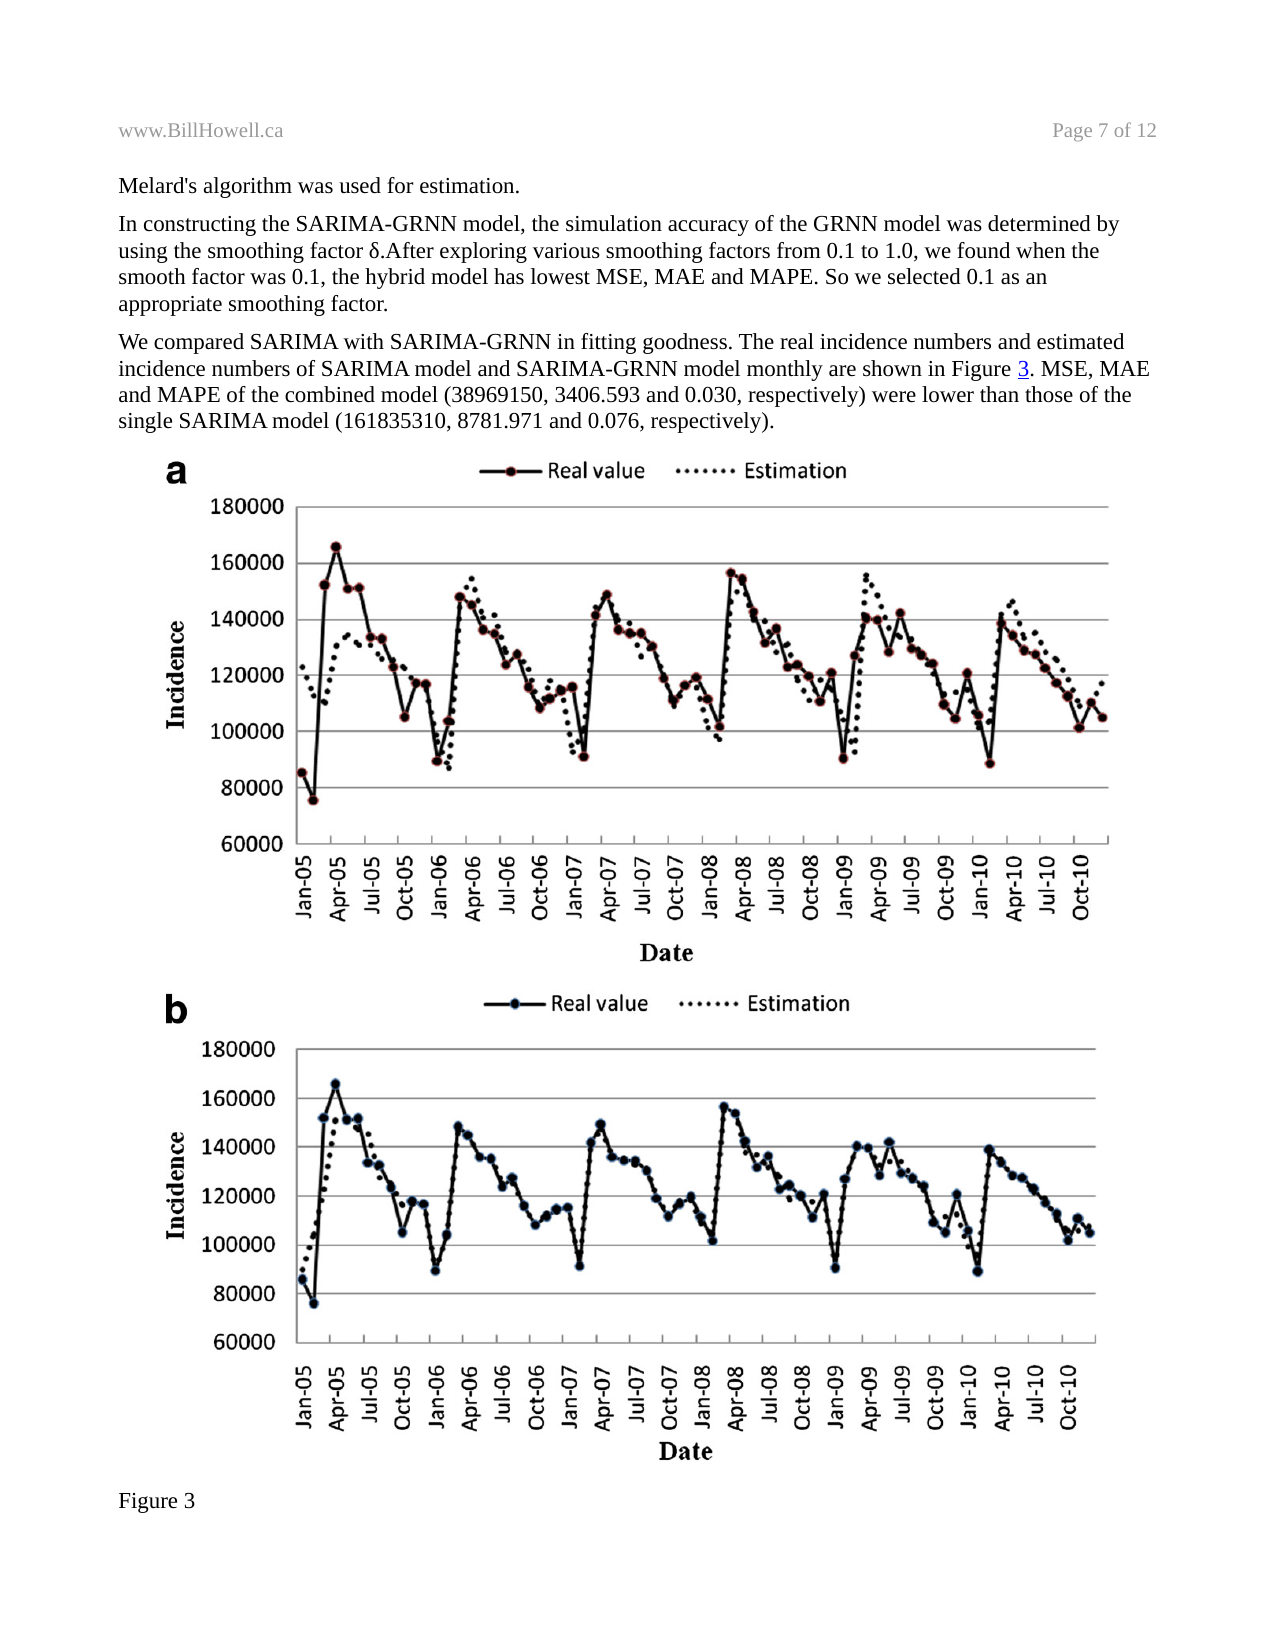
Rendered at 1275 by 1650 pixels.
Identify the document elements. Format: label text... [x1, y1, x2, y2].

text Melard's algorithm was used for estimation. [118, 172, 1157, 198]
text We compared SARIMA with SARIMA-GRNN in fitting goodness. The real incidence numbers and estimated incidence numbers of SARIMA model and SARIMA-GRNN model monthly are shown in Figure 3. MSE, MAE and MAPE of the combined model (38969150, 3406.593 and 0.030, respectively) were lower than those of the single SARIMA model (161835310, 8781.971 and 0.076, respectively). [118, 328, 1157, 434]
text In constructing the SARIMA-GRNN model, the simulation accuracy of the GRNN model was determined by using the smoothing factor δ.After exploring various smoothing factors from 0.1 to 1.0, we found when the smooth factor was 0.1, the hybrid model has lowest MSE, MAE and MAPE. So we selected 0.1 as an appropriate smoothing factor. [118, 211, 1157, 316]
picture [165, 460, 1110, 1461]
text Figure 3 [118, 1487, 1157, 1513]
